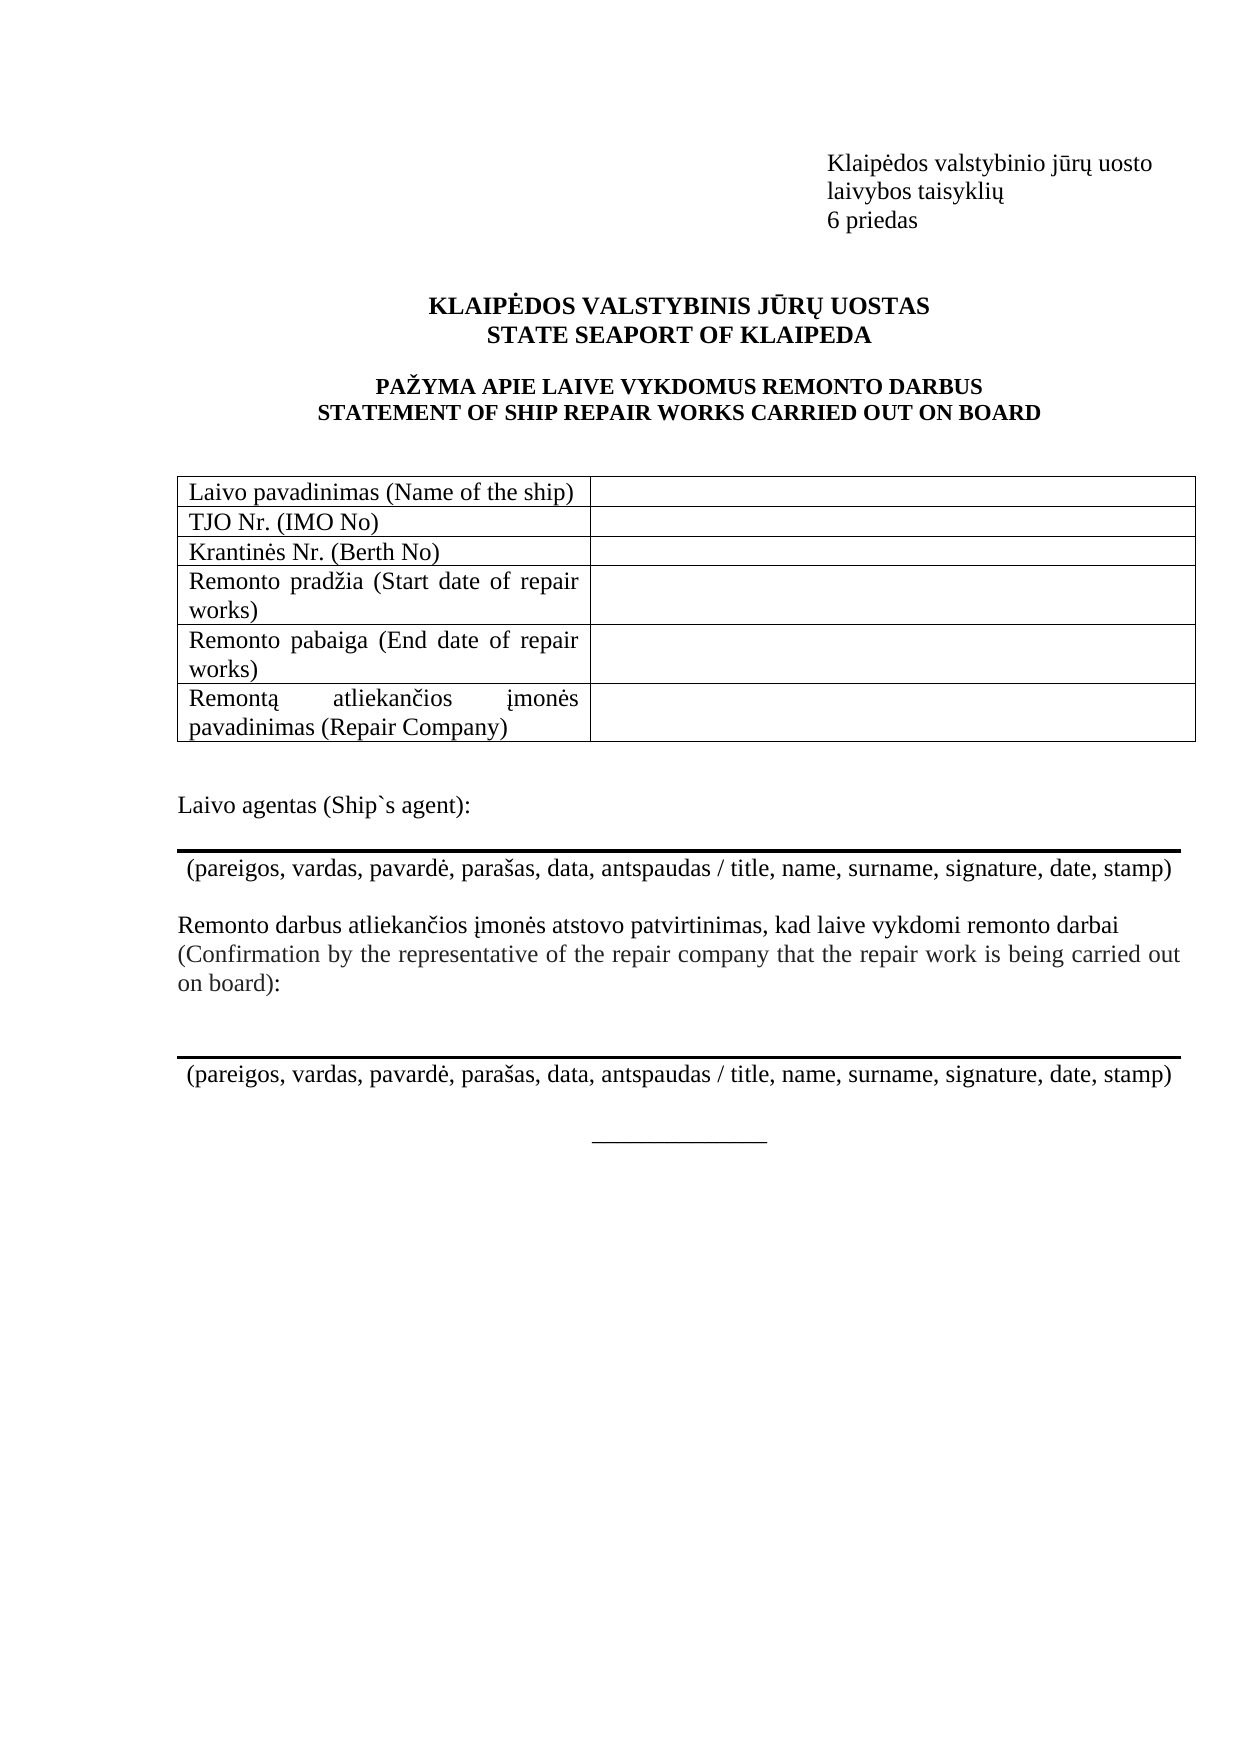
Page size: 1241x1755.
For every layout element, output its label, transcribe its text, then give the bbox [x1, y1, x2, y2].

table_cell Remontą atliekančios įmonės pavadinimas (Repair Company) [178, 684, 590, 741]
text STATEMENT OF SHIP REPAIR WORKS CARRIED OUT ON BOARD [177, 399, 1181, 426]
text (Confirmation by the representative of the repair company that the repair work is being carried out on board): [177, 939, 1181, 996]
table_header Laivo pavadinimas (Name of the ship) [178, 477, 590, 506]
text PAŽYMA APIE LAIVE VYKDOMUS REMONTO DARBUS [177, 373, 1181, 399]
table_cell [591, 507, 1195, 536]
table_cell [591, 566, 1195, 624]
text ______________ [177, 1117, 1181, 1145]
text (pareigos, vardas, pavardė, parašas, data, antspaudas / title, name, surname, signature, date, stamp) [177, 1059, 1181, 1088]
table_header [591, 477, 1195, 506]
table_cell [591, 625, 1195, 682]
table_cell TJO Nr. (IMO No) [178, 507, 590, 536]
table_cell [591, 684, 1195, 741]
text STATE SEAPORT OF KLAIPEDA [177, 320, 1181, 349]
text KLAIPĖDOS VALSTYBINIS JŪRŲ UOSTAS [177, 291, 1181, 320]
text (pareigos, vardas, pavardė, parašas, data, antspaudas / title, name, surname, signature, date, stamp) [177, 853, 1181, 881]
table_cell Remonto pabaiga (End date of repair works) [178, 625, 590, 682]
table_cell [591, 537, 1195, 565]
text Klaipėdos valstybinio jūrų uosto laivybos taisyklių [827, 148, 1181, 205]
table_cell Krantinės Nr. (Berth No) [178, 537, 590, 565]
text Remonto darbus atliekančios įmonės atstovo patvirtinimas, kad laive vykdomi remonto darbai [177, 910, 1181, 939]
text Laivo agentas (Ship`s agent): [177, 790, 1181, 819]
text 6 priedas [827, 205, 1181, 234]
table_cell Remonto pradžia (Start date of repair works) [178, 566, 590, 624]
